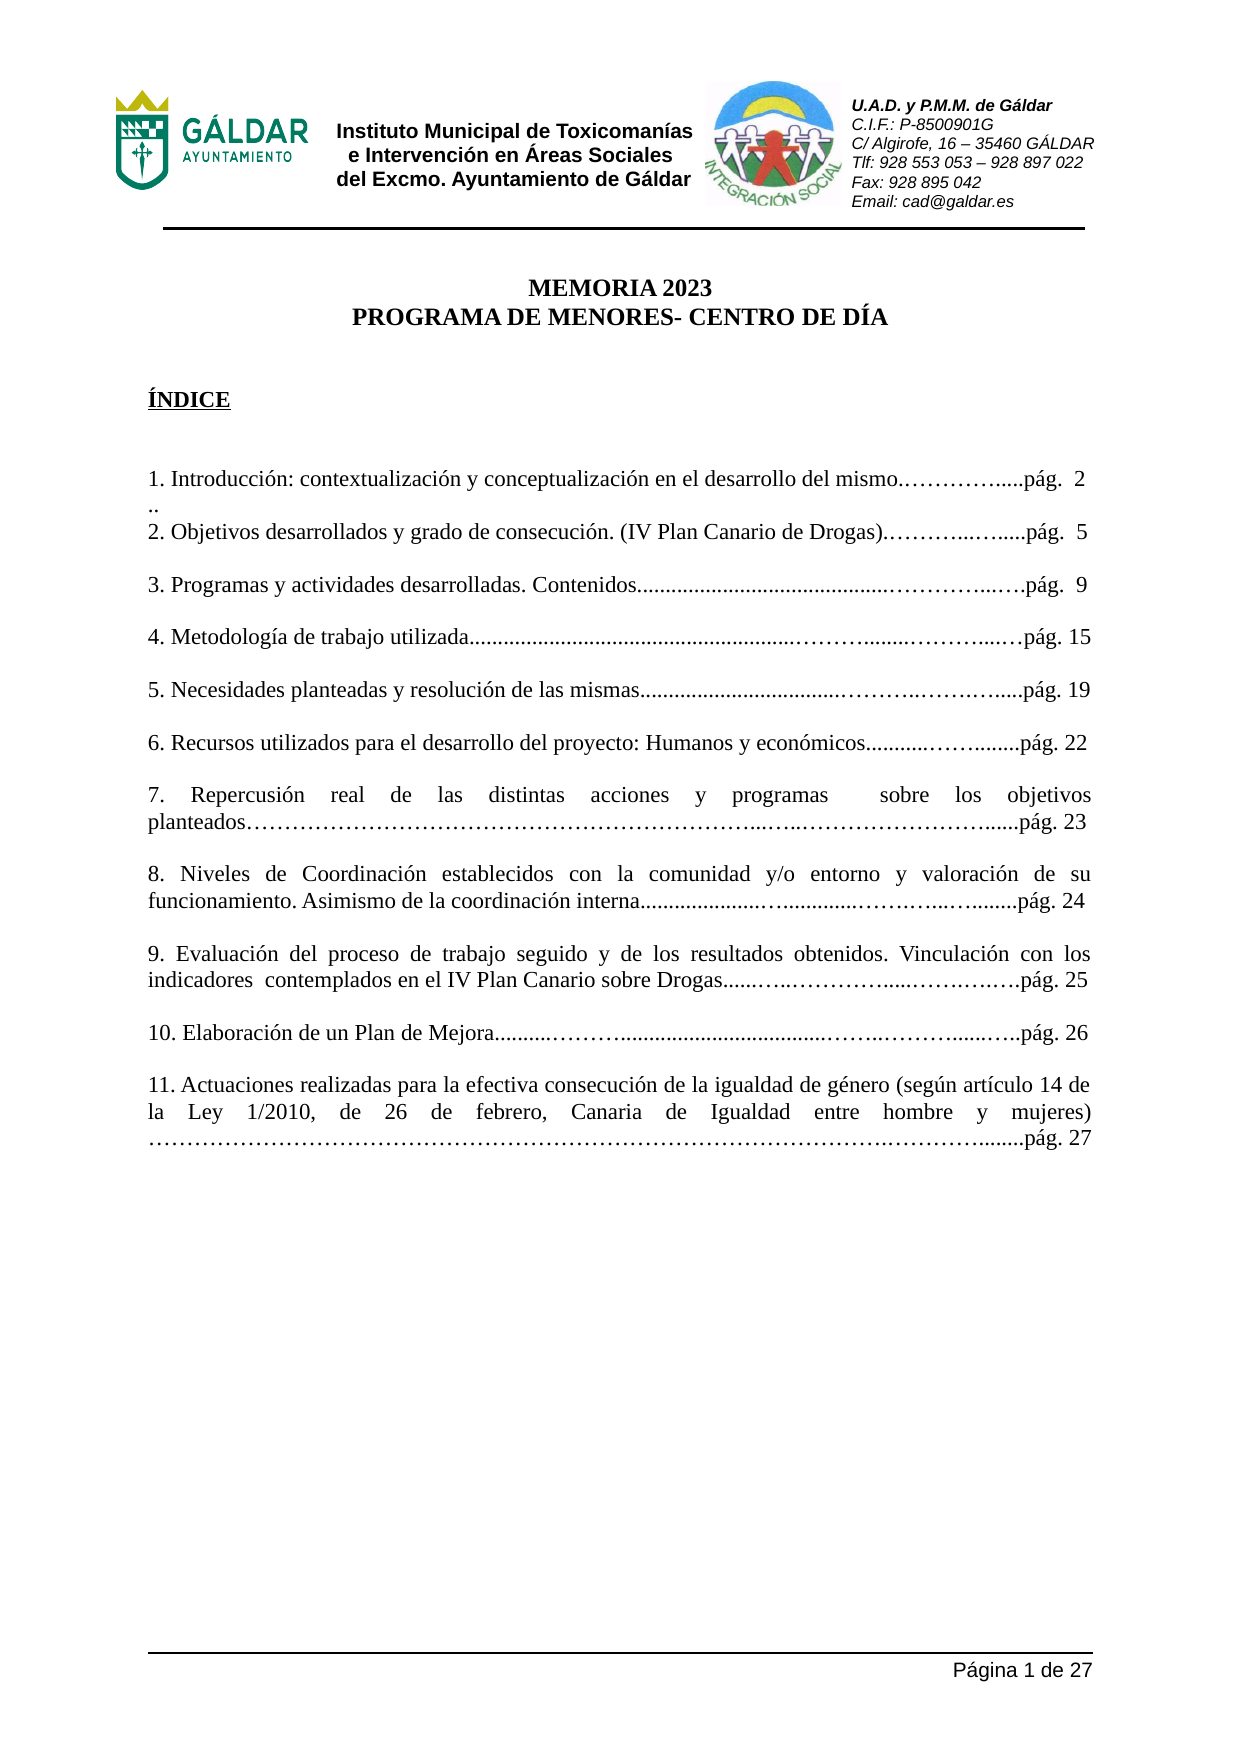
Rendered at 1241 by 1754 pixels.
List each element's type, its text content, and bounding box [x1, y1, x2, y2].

text 7. Repercusión real de las distintas acciones y programas sobre los objetivos planteados…………………………………………………………...…..……………………......pág. 23 [148, 781, 1093, 834]
text MEMORIA 2023 [148, 273, 1093, 302]
text 1. Introducción: contextualización y conceptualización en el desarrollo del mismo.………….....pág. 2 [148, 465, 1093, 492]
text 11. Actuaciones realizadas para la efectiva consecución de la igualdad de género (según artículo 14 de la Ley 1/2010, de 26 de febrero, Canaria de Igualdad entre hombre y mujeres)…………………………………………………………………………………….…………........pág. 27 [148, 1071, 1093, 1150]
text 9. Evaluación del proceso de trabajo seguido y de los resultados obtenidos. Vinculación con los indicadores contemplados en el IV Plan Canario sobre Drogas......…..………….....…….….….pág. 25 [148, 939, 1093, 992]
text 3. Programas y actividades desarrolladas. Contenidos............................................…………...….pág. 9 [148, 571, 1093, 597]
text ÍNDICE [148, 386, 1093, 412]
text 6. Recursos utilizados para el desarrollo del proyecto: Humanos y económicos...........……........pág. 22 [148, 729, 1093, 755]
text 2. Objetivos desarrollados y grado de consecución. (IV Plan Canario de Drogas).………...….....pág. 5 [148, 518, 1093, 544]
text .. [148, 492, 1093, 518]
text PROGRAMA DE MENORES- CENTRO DE DÍA [148, 302, 1093, 331]
text 5. Necesidades planteadas y resolución de las mismas...................................………..…….….....pág. 19 [148, 676, 1093, 702]
picture [96, 64, 325, 215]
text 4. Metodología de trabajo utilizada.........................................................………........………....…pág. 15 [148, 623, 1093, 650]
text 10. Elaboración de un Plan de Mejora..........………....................................……..………......…..pág. 26 [148, 1019, 1093, 1045]
text 8. Niveles de Coordinación establecidos con la comunidad y/o entorno y valoración de su funcionamiento. Asimismo de la coordinación interna.....................….............…….…...…........pág. 24 [148, 861, 1093, 913]
picture [705, 81, 842, 206]
